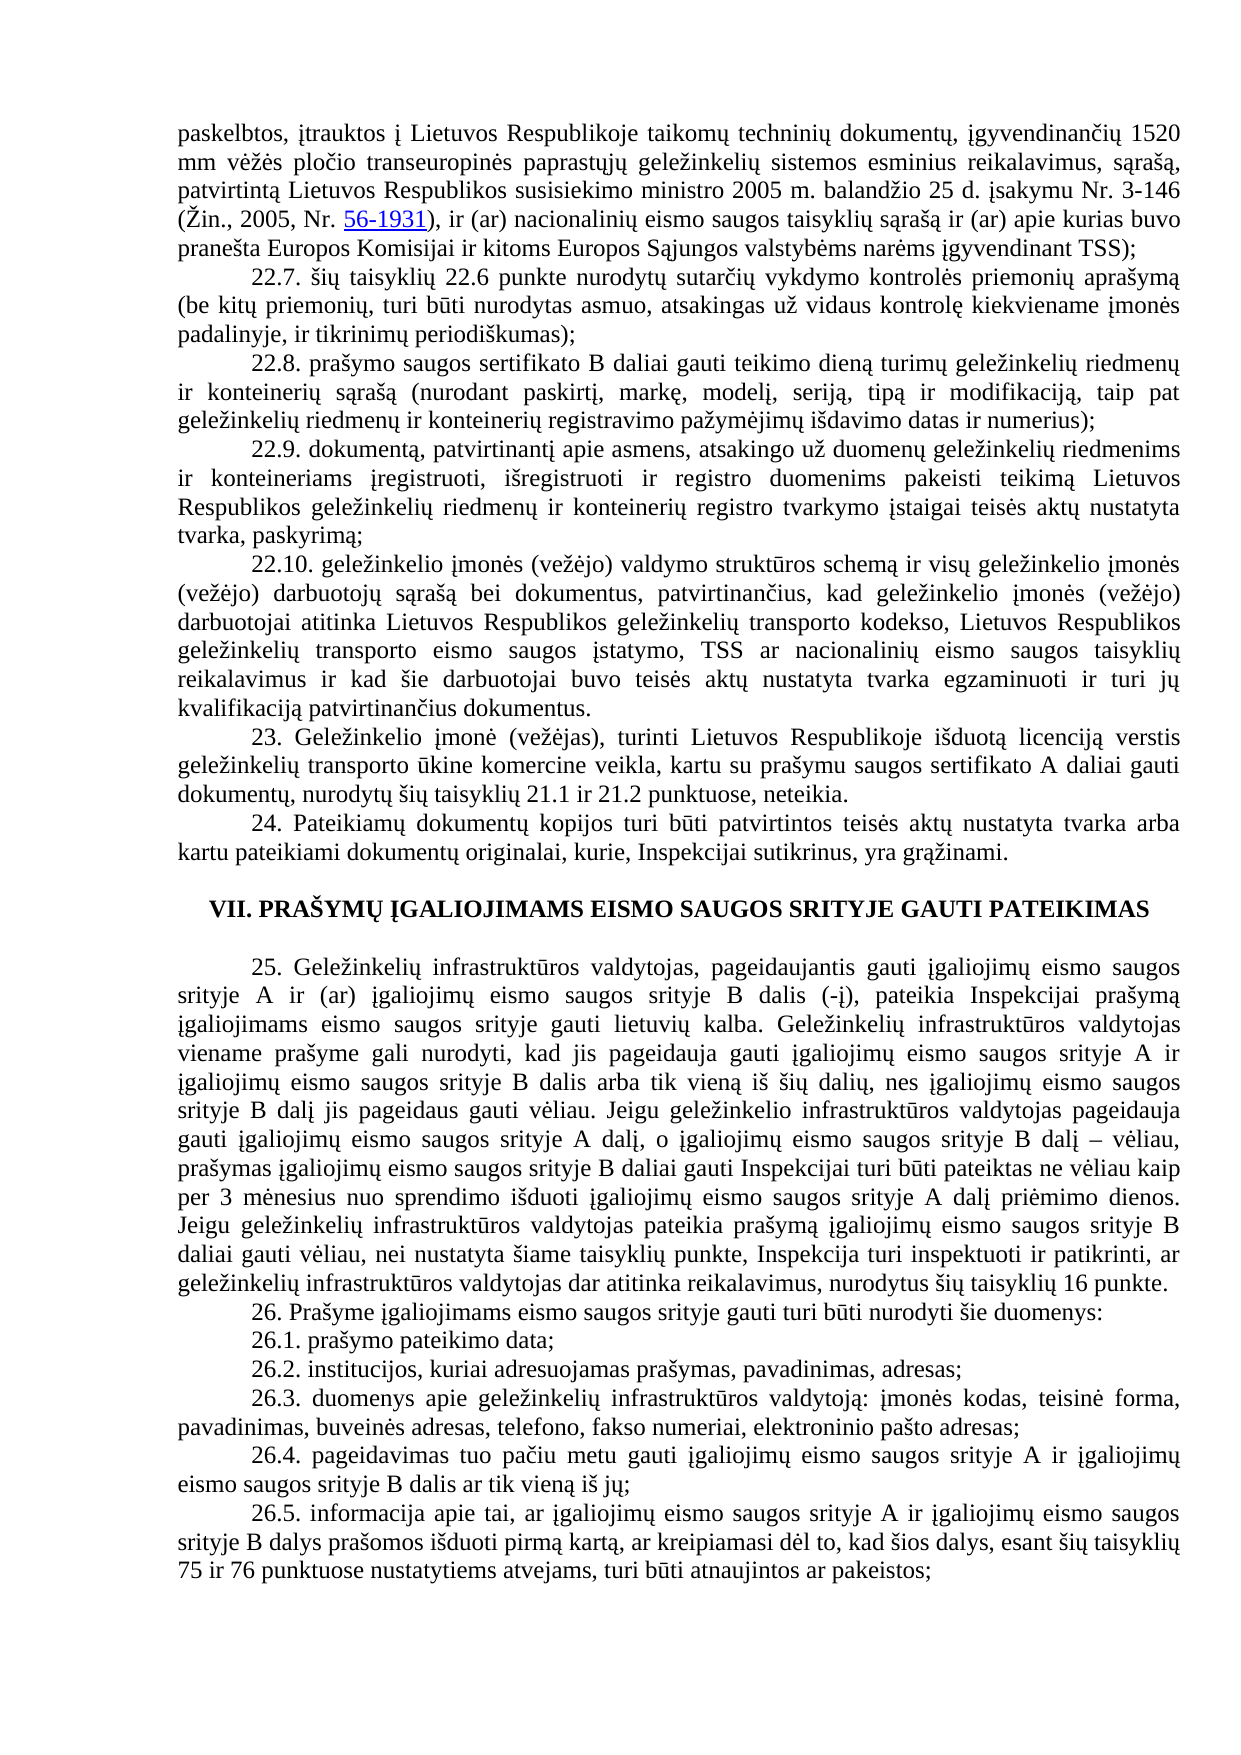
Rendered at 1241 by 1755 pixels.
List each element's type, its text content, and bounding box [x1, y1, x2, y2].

text 26.2. institucijos, kuriai adresuojamas prašymas, pavadinimas, adresas; [177, 1354, 1181, 1383]
text 26.1. prašymo pateikimo data; [177, 1326, 1181, 1354]
text 25. Geležinkelių infrastruktūros valdytojas, pageidaujantis gauti įgaliojimų eismo saugos srityje A ir (ar) įgaliojimų eismo saugos srityje B dalis (-į), pateikia Inspekcijai prašymą įgaliojimams eismo saugos srityje gauti lietuvių kalba. Geležinkelių infrastruktūros valdytojas viename prašyme gali nurodyti, kad jis pageidauja gauti įgaliojimų eismo saugos srityje A ir įgaliojimų eismo saugos srityje B dalis arba tik vieną iš šių dalių, nes įgaliojimų eismo saugos srityje B dalį jis pageidaus gauti vėliau. Jeigu geležinkelio infrastruktūros valdytojas pageidauja gauti įgaliojimų eismo saugos srityje A dalį, o įgaliojimų eismo saugos srityje B dalį – vėliau, prašymas įgaliojimų eismo saugos srityje B daliai gauti Inspekcijai turi būti pateiktas ne vėliau kaip per 3 mėnesius nuo sprendimo išduoti įgaliojimų eismo saugos srityje A dalį priėmimo dienos. Jeigu geležinkelių infrastruktūros valdytojas pateikia prašymą įgaliojimų eismo saugos srityje B daliai gauti vėliau, nei nustatyta šiame taisyklių punkte, Inspekcija turi inspektuoti ir patikrinti, ar geležinkelių infrastruktūros valdytojas dar atitinka reikalavimus, nurodytus šių taisyklių 16 punkte. [177, 952, 1181, 1297]
text 26.3. duomenys apie geležinkelių infrastruktūros valdytoją: įmonės kodas, teisinė forma, pavadinimas, buveinės adresas, telefono, fakso numeriai, elektroninio pašto adresas; [177, 1383, 1181, 1441]
text 26.5. informacija apie tai, ar įgaliojimų eismo saugos srityje A ir įgaliojimų eismo saugos srityje B dalys prašomos išduoti pirmą kartą, ar kreipiamasi dėl to, kad šios dalys, esant šių taisyklių 75 ir 76 punktuose nustatytiems atvejams, turi būti atnaujintos ar pakeistos; [177, 1498, 1181, 1584]
text 24. Pateikiamų dokumentų kopijos turi būti patvirtintos teisės aktų nustatyta tvarka arba kartu pateikiami dokumentų originalai, kurie, Inspekcijai sutikrinus, yra grąžinami. [177, 808, 1181, 866]
text 22.8. prašymo saugos sertifikato B daliai gauti teikimo dieną turimų geležinkelių riedmenų ir konteinerių sąrašą (nurodant paskirtį, markę, modelį, seriją, tipą ir modifikaciją, taip pat geležinkelių riedmenų ir konteinerių registravimo pažymėjimų išdavimo datas ir numerius); [177, 348, 1181, 434]
text VII. PRAŠYMŲ ĮGALIOJIMAMS EISMO SAUGOS SRITYJE GAUTI PATEIKIMAS [177, 894, 1181, 923]
text 22.10. geležinkelio įmonės (vežėjo) valdymo struktūros schemą ir visų geležinkelio įmonės (vežėjo) darbuotojų sąrašą bei dokumentus, patvirtinančius, kad geležinkelio įmonės (vežėjo) darbuotojai atitinka Lietuvos Respublikos geležinkelių transporto kodekso, Lietuvos Respublikos geležinkelių transporto eismo saugos įstatymo, TSS ar nacionalinių eismo saugos taisyklių reikalavimus ir kad šie darbuotojai buvo teisės aktų nustatyta tvarka egzaminuoti ir turi jų kvalifikaciją patvirtinančius dokumentus. [177, 549, 1181, 722]
text 26.4. pageidavimas tuo pačiu metu gauti įgaliojimų eismo saugos srityje A ir įgaliojimų eismo saugos srityje B dalis ar tik vieną iš jų; [177, 1441, 1181, 1498]
text paskelbtos, įtrauktos į Lietuvos Respublikoje taikomų techninių dokumentų, įgyvendinančių 1520 mm vėžės pločio transeuropinės paprastųjų geležinkelių sistemos esminius reikalavimus, sąrašą, patvirtintą Lietuvos Respublikos susisiekimo ministro 2005 m. balandžio 25 d. įsakymu Nr. 3-146 (Žin., 2005, Nr. 56-1931), ir (ar) nacionalinių eismo saugos taisyklių sąrašą ir (ar) apie kurias buvo pranešta Europos Komisijai ir kitoms Europos Sąjungos valstybėms narėms įgyvendinant TSS); [177, 118, 1181, 262]
text 22.7. šių taisyklių 22.6 punkte nurodytų sutarčių vykdymo kontrolės priemonių aprašymą (be kitų priemonių, turi būti nurodytas asmuo, atsakingas už vidaus kontrolę kiekviename įmonės padalinyje, ir tikrinimų periodiškumas); [177, 262, 1181, 348]
text 26. Prašyme įgaliojimams eismo saugos srityje gauti turi būti nurodyti šie duomenys: [177, 1297, 1181, 1326]
text 22.9. dokumentą, patvirtinantį apie asmens, atsakingo už duomenų geležinkelių riedmenims ir konteineriams įregistruoti, išregistruoti ir registro duomenims pakeisti teikimą Lietuvos Respublikos geležinkelių riedmenų ir konteinerių registro tvarkymo įstaigai teisės aktų nustatyta tvarka, paskyrimą; [177, 434, 1181, 549]
text 23. Geležinkelio įmonė (vežėjas), turinti Lietuvos Respublikoje išduotą licenciją verstis geležinkelių transporto ūkine komercine veikla, kartu su prašymu saugos sertifikato A daliai gauti dokumentų, nurodytų šių taisyklių 21.1 ir 21.2 punktuose, neteikia. [177, 722, 1181, 808]
